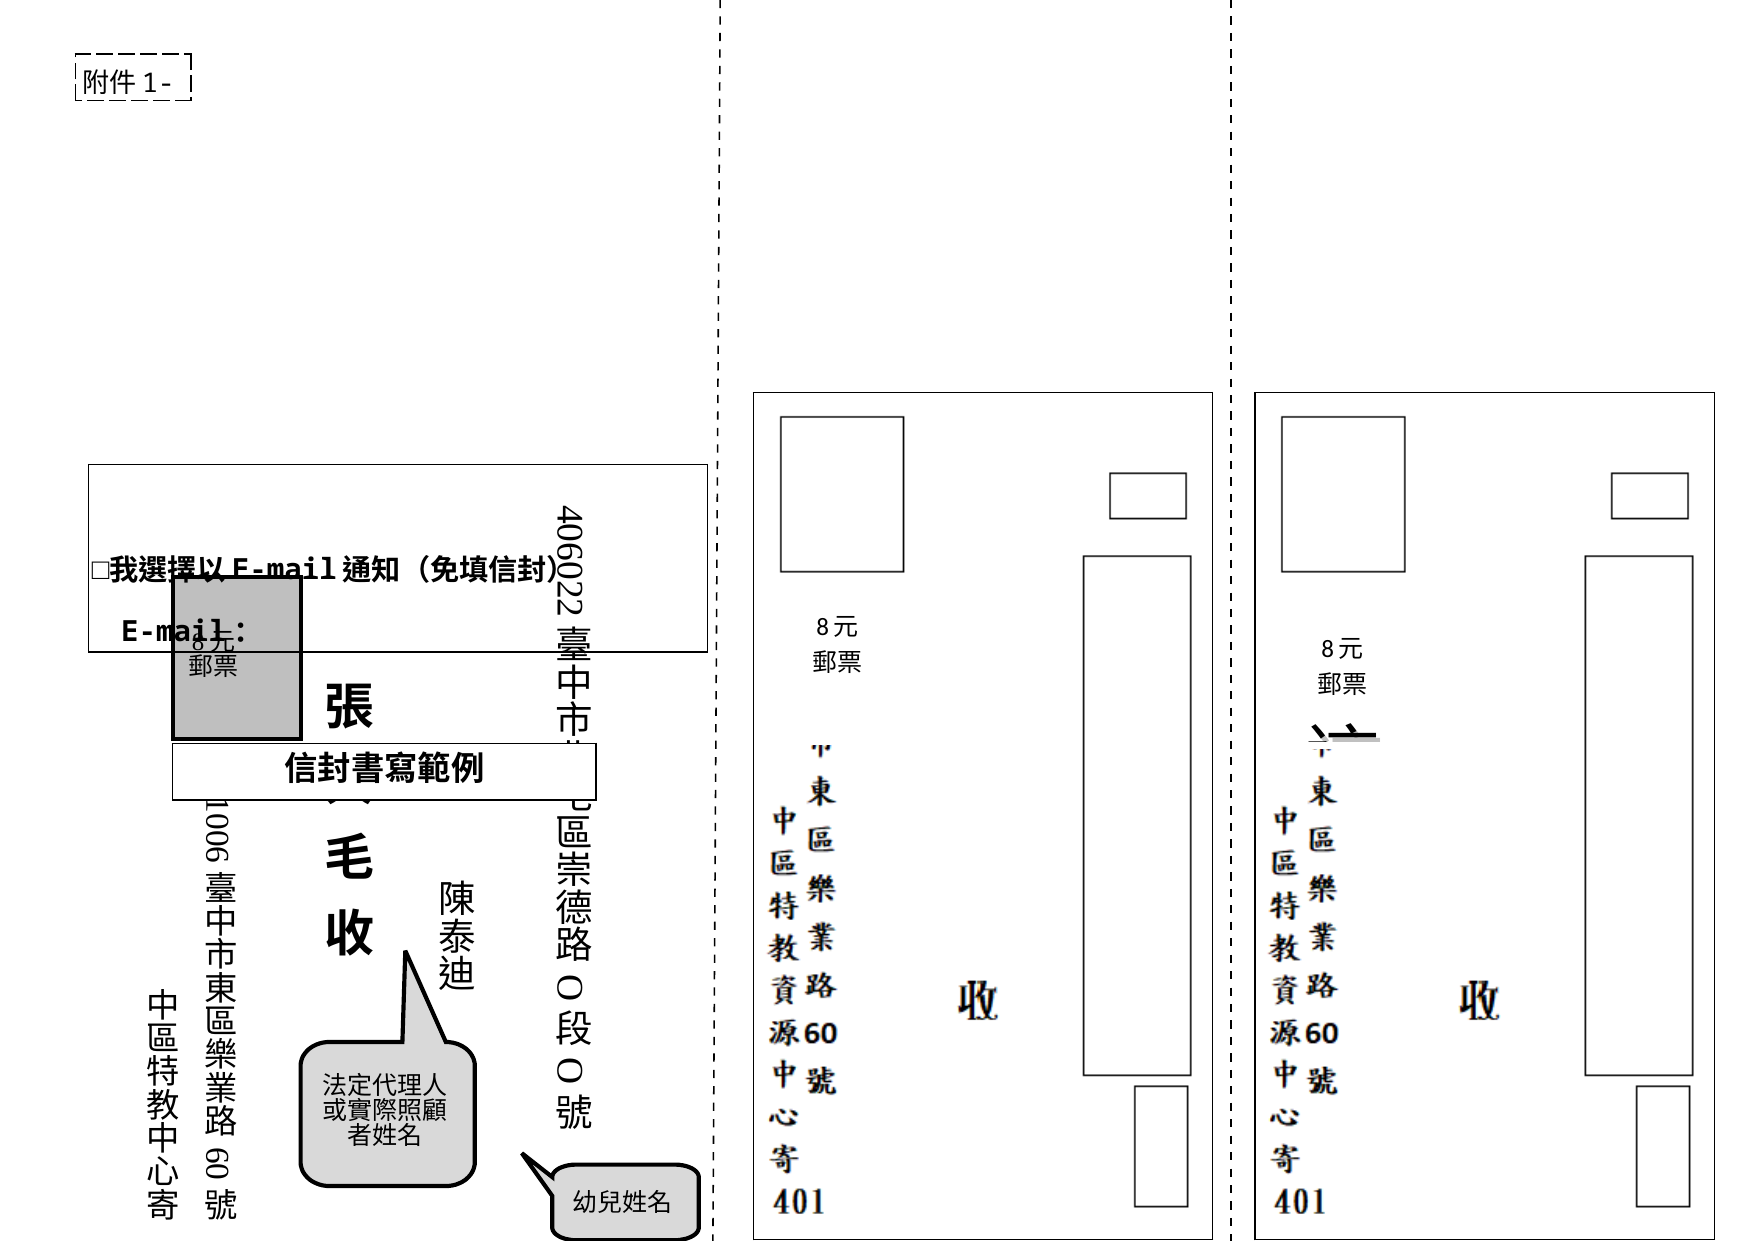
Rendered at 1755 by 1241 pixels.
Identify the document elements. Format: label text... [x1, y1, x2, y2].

table_cell □我選擇以E-mail通知（免填信封） E-mail： [89, 465, 707, 651]
text 信封書寫範例 [188, 752, 580, 787]
text 8元 [793, 607, 882, 643]
text 這裡加入您的文字 [1303, 701, 1382, 742]
text 郵票 [793, 643, 882, 679]
text 8元 [1303, 628, 1382, 665]
text 附件1-4 [82, 61, 184, 94]
text 郵票 [1303, 665, 1382, 701]
